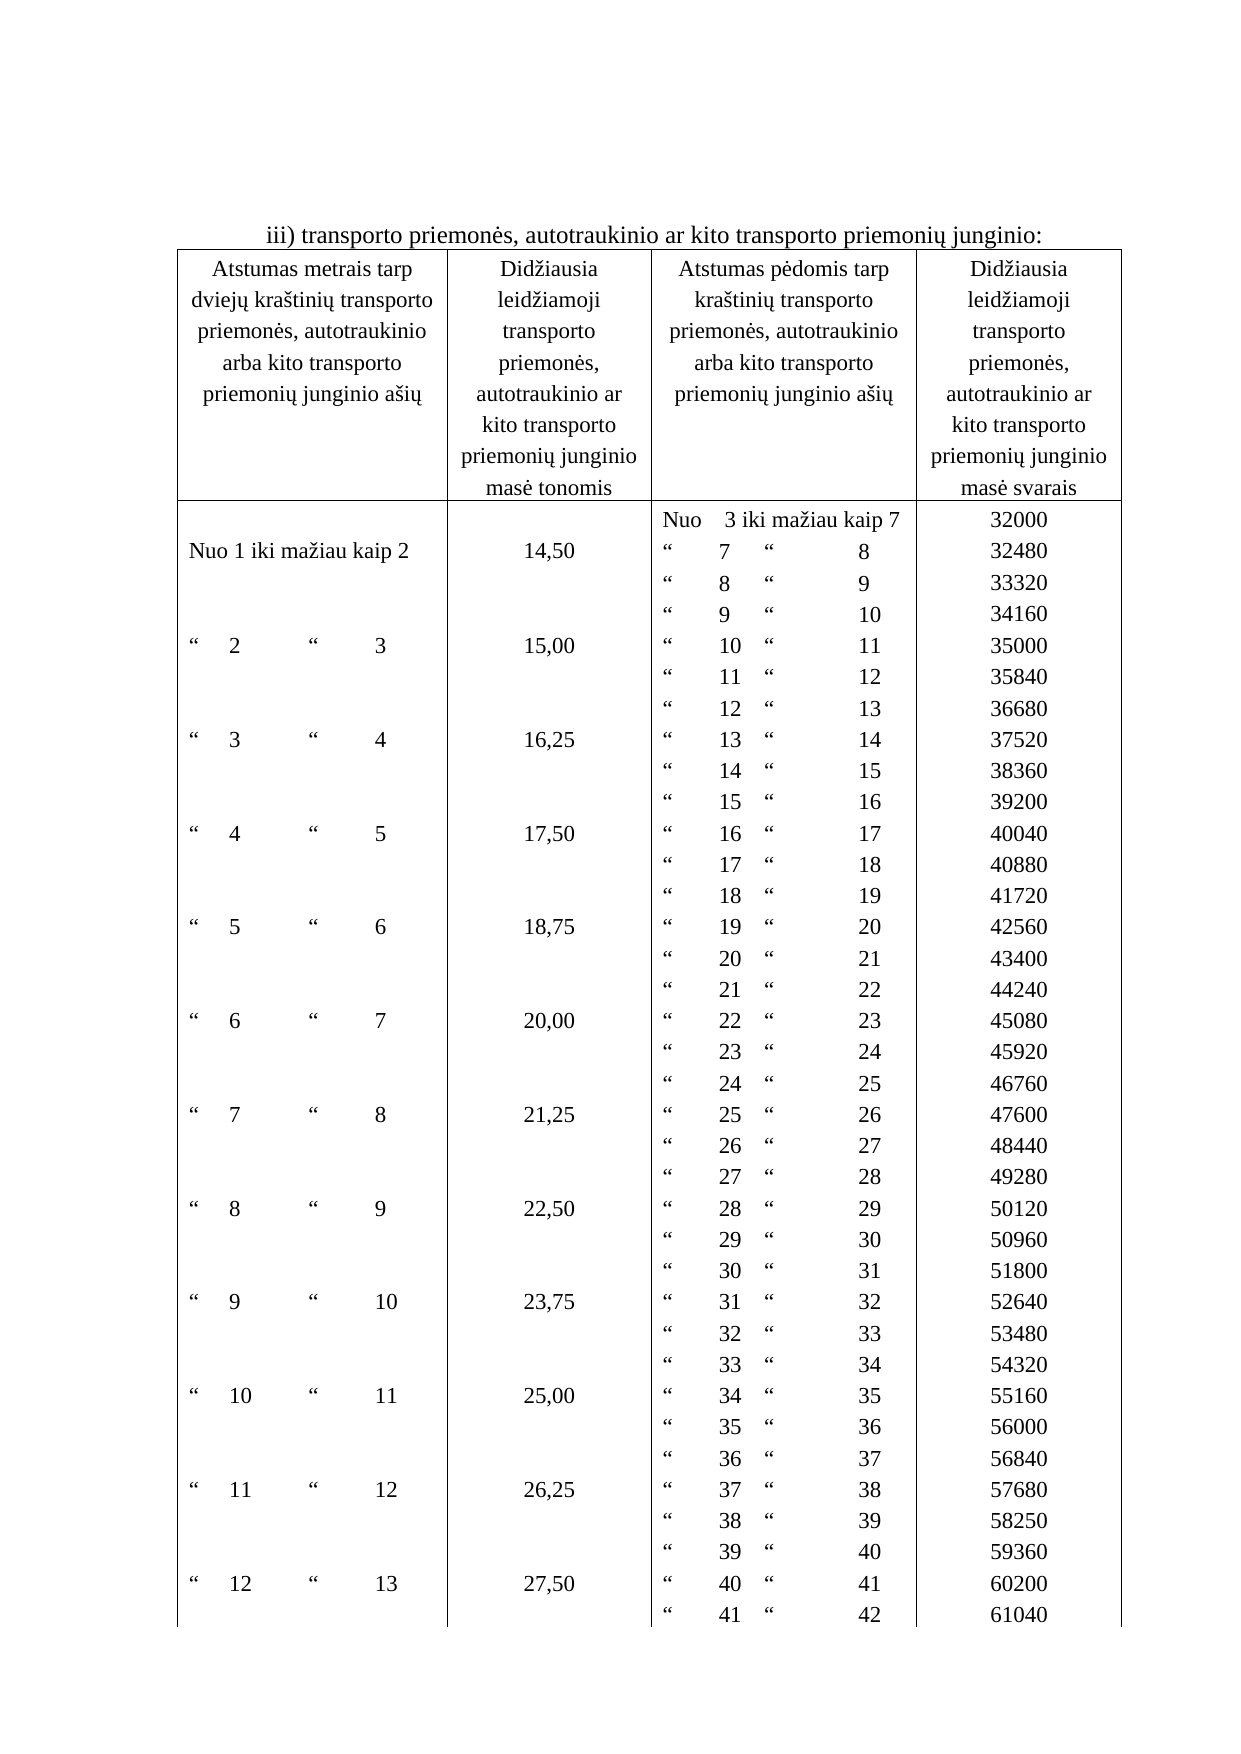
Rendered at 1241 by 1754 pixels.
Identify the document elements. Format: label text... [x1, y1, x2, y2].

table_cell 7 [363, 1002, 447, 1096]
table_cell “ [178, 721, 218, 815]
table_cell 5 [218, 909, 263, 1002]
table_header Atstumas pėdomis tarp kraštinių transporto priemonės, autotraukinio arba kito transporto priemonių junginio ašių [652, 250, 916, 500]
table_cell 11 [218, 1471, 263, 1565]
table_cell 14 15 16 [847, 721, 916, 815]
table_header Atstumas metrais tarp dviejų kraštinių transporto priemonės, autotraukinio arba kito transporto priemonių junginio ašių [178, 250, 447, 500]
table_cell Nuo 3 iki mažiau kaip 7 [652, 501, 916, 532]
table_cell 40040 40880 41720 [917, 815, 1121, 908]
table_cell 10 [363, 1284, 447, 1377]
table_cell Nuo 1 iki mažiau kaip 2 [178, 501, 447, 627]
table_cell 6 [363, 909, 447, 1002]
table_cell 32 33 34 [847, 1284, 916, 1377]
table_cell 60200 61040 [917, 1565, 1121, 1627]
table_cell “ [263, 627, 363, 721]
table_cell 16 17 18 [707, 815, 753, 908]
table_cell 35 36 37 [847, 1377, 916, 1471]
table_cell 32000 32480 33320 34160 [917, 501, 1121, 627]
table_cell “ “ “ [753, 533, 847, 627]
table_cell “ [178, 909, 218, 1002]
table_cell “ “ “ [652, 1190, 707, 1283]
table_cell 29 30 31 [847, 1190, 916, 1283]
table_cell 4 [363, 721, 447, 815]
table_cell 4 [218, 815, 263, 908]
table_cell 8 [218, 1190, 263, 1283]
table_cell 7 8 9 [707, 533, 753, 627]
table_cell 11 12 13 [847, 627, 916, 721]
table_cell “ “ “ [652, 1284, 707, 1377]
table_cell “ [178, 815, 218, 908]
table_cell “ “ “ [652, 533, 707, 627]
table_cell “ “ “ [753, 721, 847, 815]
table_cell 47600 48440 49280 [917, 1096, 1121, 1190]
table_cell 12 [218, 1565, 263, 1627]
table_cell “ “ “ [753, 909, 847, 1002]
table_cell “ “ “ [753, 1377, 847, 1471]
table_cell 19 20 21 [707, 909, 753, 1002]
table_cell 52640 53480 54320 [917, 1284, 1121, 1377]
table_cell 21,25 [448, 1096, 651, 1190]
table_cell 3 [363, 627, 447, 721]
table_cell 5 [363, 815, 447, 908]
table_cell “ “ “ [652, 1002, 707, 1096]
table_cell “ “ “ [652, 815, 707, 908]
table_cell 23 24 25 [847, 1002, 916, 1096]
table_cell “ “ “ [753, 1190, 847, 1283]
table_cell 12 [363, 1471, 447, 1565]
table_cell “ “ “ [753, 1284, 847, 1377]
table_cell “ [263, 1565, 363, 1627]
table_cell “ [263, 909, 363, 1002]
table_cell “ [178, 627, 218, 721]
table_cell “ “ “ [753, 1002, 847, 1096]
table_cell “ “ “ [753, 627, 847, 721]
table_cell 16,25 [448, 721, 651, 815]
table_cell “ [263, 1096, 363, 1190]
table_cell 27,50 [448, 1565, 651, 1627]
table_cell 42560 43400 44240 [917, 909, 1121, 1002]
table_cell “ “ “ [652, 1096, 707, 1190]
table_cell 8 9 10 [847, 533, 916, 627]
table_cell 9 [363, 1190, 447, 1283]
table_cell “ “ “ [753, 1471, 847, 1565]
table_cell 34 35 36 [707, 1377, 753, 1471]
table_cell 37 38 39 [707, 1471, 753, 1565]
table_cell 50120 50960 51800 [917, 1190, 1121, 1283]
table_cell “ [178, 1096, 218, 1190]
table_cell “ [263, 1471, 363, 1565]
table_cell 38 39 40 [847, 1471, 916, 1565]
table_cell “ “ “ [652, 627, 707, 721]
table_cell 37520 38360 39200 [917, 721, 1121, 815]
table_cell “ “ “ [753, 1096, 847, 1190]
table_cell “ “ “ [652, 1377, 707, 1471]
table_cell 41 42 [847, 1565, 916, 1627]
table_header Didžiausia leidžiamoji transporto priemonės, autotraukinio ar kito transporto priemonių junginio masė svarais [917, 250, 1121, 500]
table_cell “ [178, 1377, 218, 1471]
table_cell 25 26 27 [707, 1096, 753, 1190]
table_cell 26 27 28 [847, 1096, 916, 1190]
table_cell “ [263, 721, 363, 815]
table_cell 10 [218, 1377, 263, 1471]
table_cell 6 [218, 1002, 263, 1096]
table_cell 17 18 19 [847, 815, 916, 908]
table_cell 7 [218, 1096, 263, 1190]
table_cell 25,00 [448, 1377, 651, 1471]
table_cell 2 [218, 627, 263, 721]
table_cell “ [263, 1002, 363, 1096]
table_cell “ [263, 1284, 363, 1377]
table_cell “ “ “ [652, 721, 707, 815]
table_cell 40 41 [707, 1565, 753, 1627]
table_cell “ [178, 1284, 218, 1377]
table_cell “ [178, 1471, 218, 1565]
table_cell 8 [363, 1096, 447, 1190]
table_cell “ [263, 815, 363, 908]
table_cell “ [263, 1377, 363, 1471]
table_cell 57680 58250 59360 [917, 1471, 1121, 1565]
table_cell 20 21 22 [847, 909, 916, 1002]
table_cell 31 32 33 [707, 1284, 753, 1377]
table_cell “ [263, 1190, 363, 1283]
table_cell “ “ “ [652, 1471, 707, 1565]
table_cell “ “ “ [753, 815, 847, 908]
table_cell 22 23 24 [707, 1002, 753, 1096]
table_cell “ “ “ [652, 909, 707, 1002]
table_cell “ [178, 1565, 218, 1627]
table_cell 13 [363, 1565, 447, 1627]
table_cell 17,50 [448, 815, 651, 908]
table_cell 45080 45920 46760 [917, 1002, 1121, 1096]
table_cell 3 [218, 721, 263, 815]
table_cell “ [178, 1002, 218, 1096]
table_cell “ [178, 1190, 218, 1283]
table_cell 10 11 12 [707, 627, 753, 721]
table_cell 35000 35840 36680 [917, 627, 1121, 721]
table_cell 13 14 15 [707, 721, 753, 815]
table_cell “ “ [753, 1565, 847, 1627]
text iii) transporto priemonės, autotraukinio ar kito transporto priemonių junginio: [177, 218, 1122, 249]
table_cell 28 29 30 [707, 1190, 753, 1283]
table_header Didžiausia leidžiamoji transporto priemonės, autotraukinio ar kito transporto priemonių junginio masė tonomis [448, 250, 651, 500]
table_cell 22,50 [448, 1190, 651, 1283]
table_cell “ “ [652, 1565, 707, 1627]
table_cell 55160 56000 56840 [917, 1377, 1121, 1471]
table_cell 9 [218, 1284, 263, 1377]
table_cell 11 [363, 1377, 447, 1471]
table_cell 18,75 [448, 909, 651, 1002]
table_cell 15,00 [448, 627, 651, 721]
table_cell 23,75 [448, 1284, 651, 1377]
table_cell 14,50 [448, 501, 651, 627]
table_cell 20,00 [448, 1002, 651, 1096]
table_cell 26,25 [448, 1471, 651, 1565]
